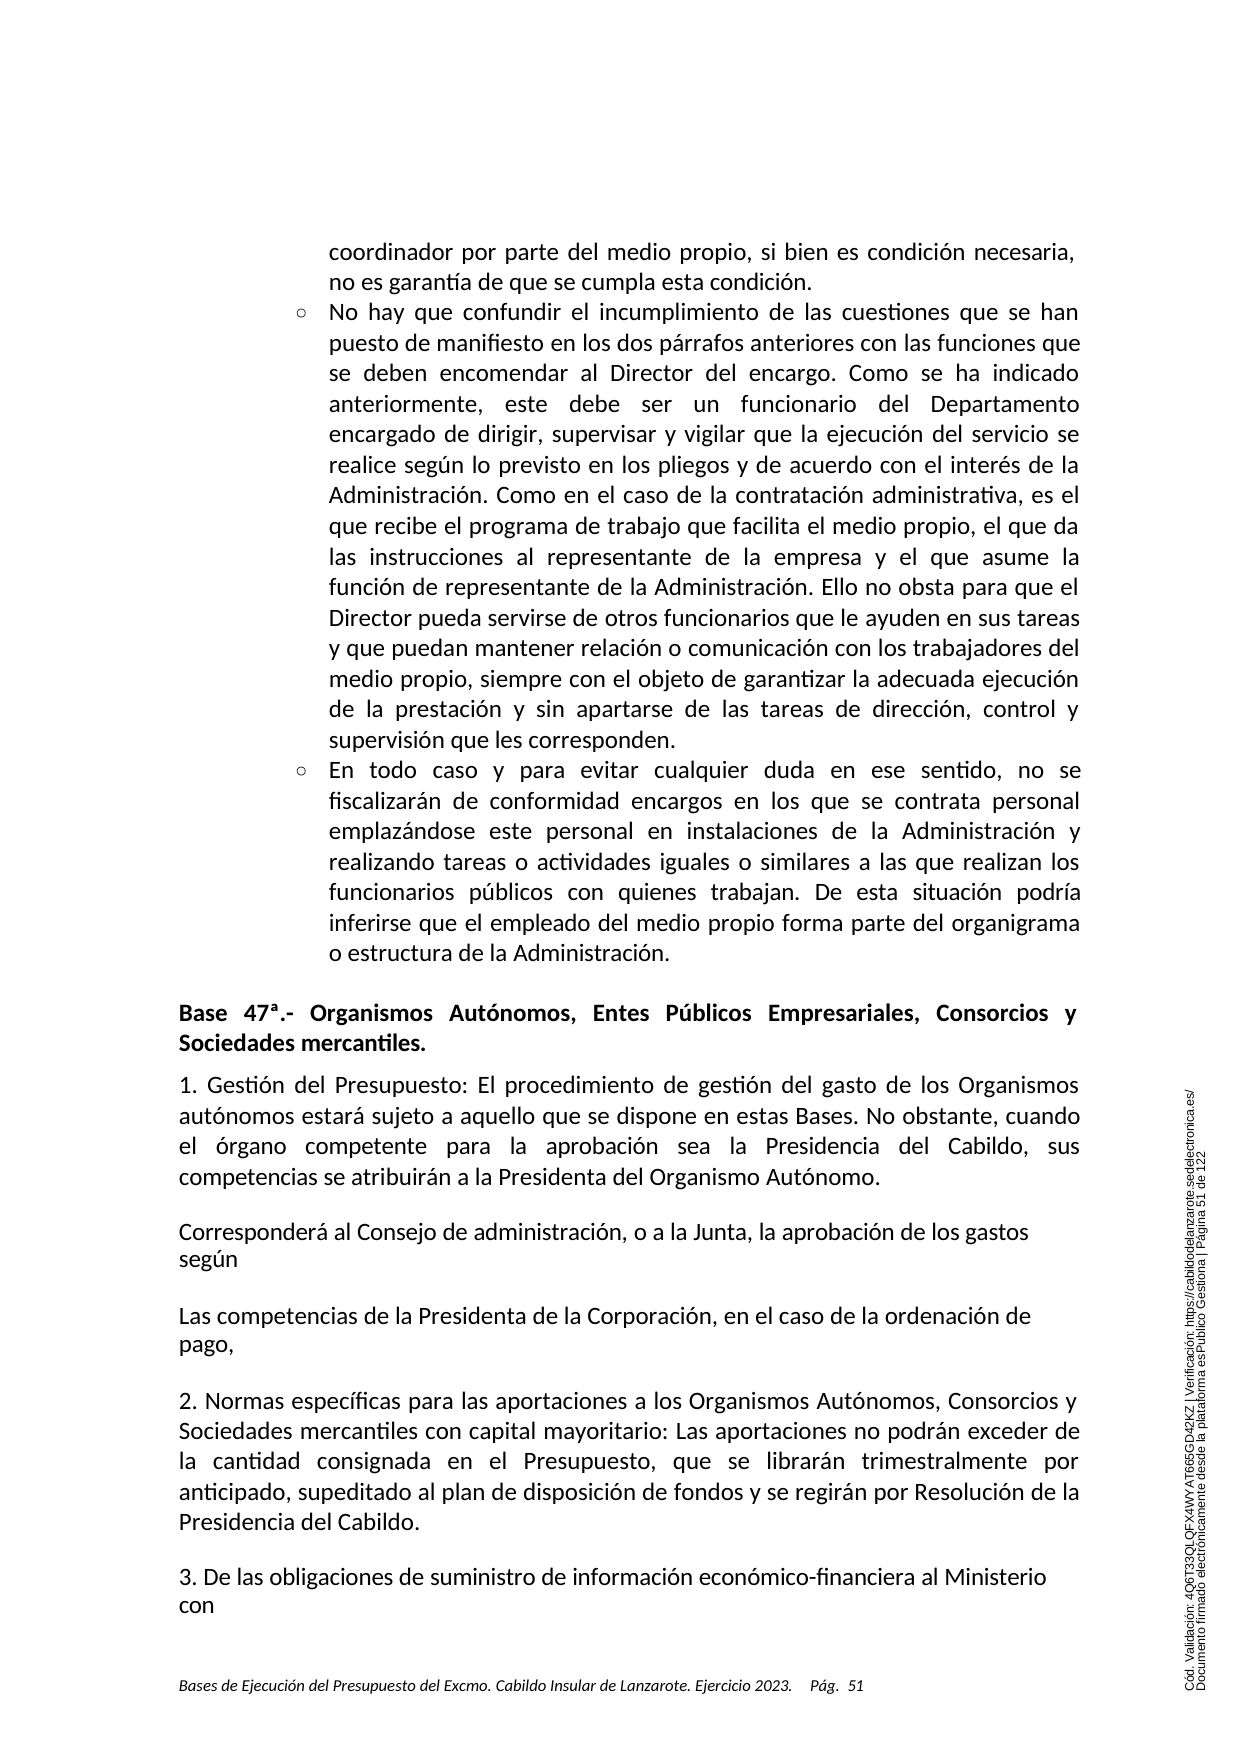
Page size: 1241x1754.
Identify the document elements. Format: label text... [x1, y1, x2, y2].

text no es garantía de que se cumpla esta condición. [329, 266, 1083, 296]
text se entiende que están atribuidas a la Presidenta del organismo. [179, 1358, 1081, 1363]
text ◦ [291, 757, 313, 786]
text 2. Normas específicas para las aportaciones a los Organismos Autónomos, Consorcios y [179, 1387, 1083, 1415]
text 3. De las obligaciones de suministro de información económico-financiera al Ministerio con [179, 1563, 1082, 1618]
text Corresponderá al Consejo de administración, o a la Junta, la aprobación de los gastos según [179, 1218, 1083, 1273]
text En todo caso y para evitar cualquier duda en ese sentido, no se fiscalizarán de conformidad encargos en los que se contrata personal emplazándose este personal en instalaciones de la Administración y realizando tareas o actividades iguales o similares a las que realizan los funcionarios públicos con quienes trabajan. De esta situación podría inferirse que el empleado del medio propio forma parte del organigrama o estructura de la Administración. [329, 754, 1081, 968]
text Las competencias de la Presidenta de la Corporación, en el caso de la ordenación de pago, [179, 1303, 1081, 1358]
text competencias en Hacienda Se estará a lo previsto en las presentes bases. [179, 1618, 1082, 1623]
text Cód. Validación: 4Q6T33QLQFX4WYAT665GD42KZ | Verificación: https://cabildodelanzarote.sedelectronica.es/ Documento firmado electrónicamente desde la plataforma esPublico Gestiona | Página 51 de 122 [1183, 1073, 1208, 1694]
text coordinador por parte del medio propio, si bien es condición necesaria, [329, 238, 1083, 266]
text ◦ [291, 299, 313, 328]
text No hay que confundir el incumplimiento de las cuestiones que se han puesto de manifiesto en los dos párrafos anteriores con las funciones que se deben encomendar al Director del encargo. Como se ha indicado anteriormente, este debe ser un funcionario del Departamento encargado de dirigir, supervisar y vigilar que la ejecución del servicio se realice según lo previsto en los pliegos y de acuerdo con el interés de la Administración. Como en el caso de la contratación administrativa, es el que recibe el programa de trabajo que facilita el medio propio, el que da las instrucciones al representante de la empresa y el que asume la función de representante de la Administración. Ello no obsta para que el Director pueda servirse de otros funcionarios que le ayuden en sus tareas y que puedan mantener relación o comunicación con los trabajadores del medio propio, siempre con el objeto de garantizar la adecuada ejecución de la prestación y sin apartarse de las tareas de dirección, control y supervisión que les corresponden. [329, 297, 1081, 754]
text Sociedades mercantiles con capital mayoritario: Las aportaciones no podrán exceder de la cantidad consignada en el Presupuesto, que se librarán trimestralmente por anticipado, supeditado al plan de disposición de fondos y se regirán por Resolución de la Presidencia del Cabildo. [179, 1415, 1081, 1537]
text 1. Gestión del Presupuesto: El procedimiento de gestión del gasto de los Organismos autónomos estará sujeto a aquello que se dispone en estas Bases. No obstante, cuando el órgano competente para la aprobación sea la Presidencia del Cabildo, sus competencias se atribuirán a la Presidenta del Organismo Autónomo. [179, 1069, 1081, 1192]
text el que se establezca en los correspondientes estatutos [179, 1273, 1083, 1278]
text Bases de Ejecución del Presupuesto del Excmo. Cabildo Insular de Lanzarote. Ejercicio 2023. Pág. 51 [179, 1676, 868, 1695]
text Base 47ª.- Organismos Autónomos, Entes Públicos Empresariales, Consorcios y [179, 1000, 1082, 1027]
text Sociedades mercantiles. [179, 1027, 1082, 1058]
